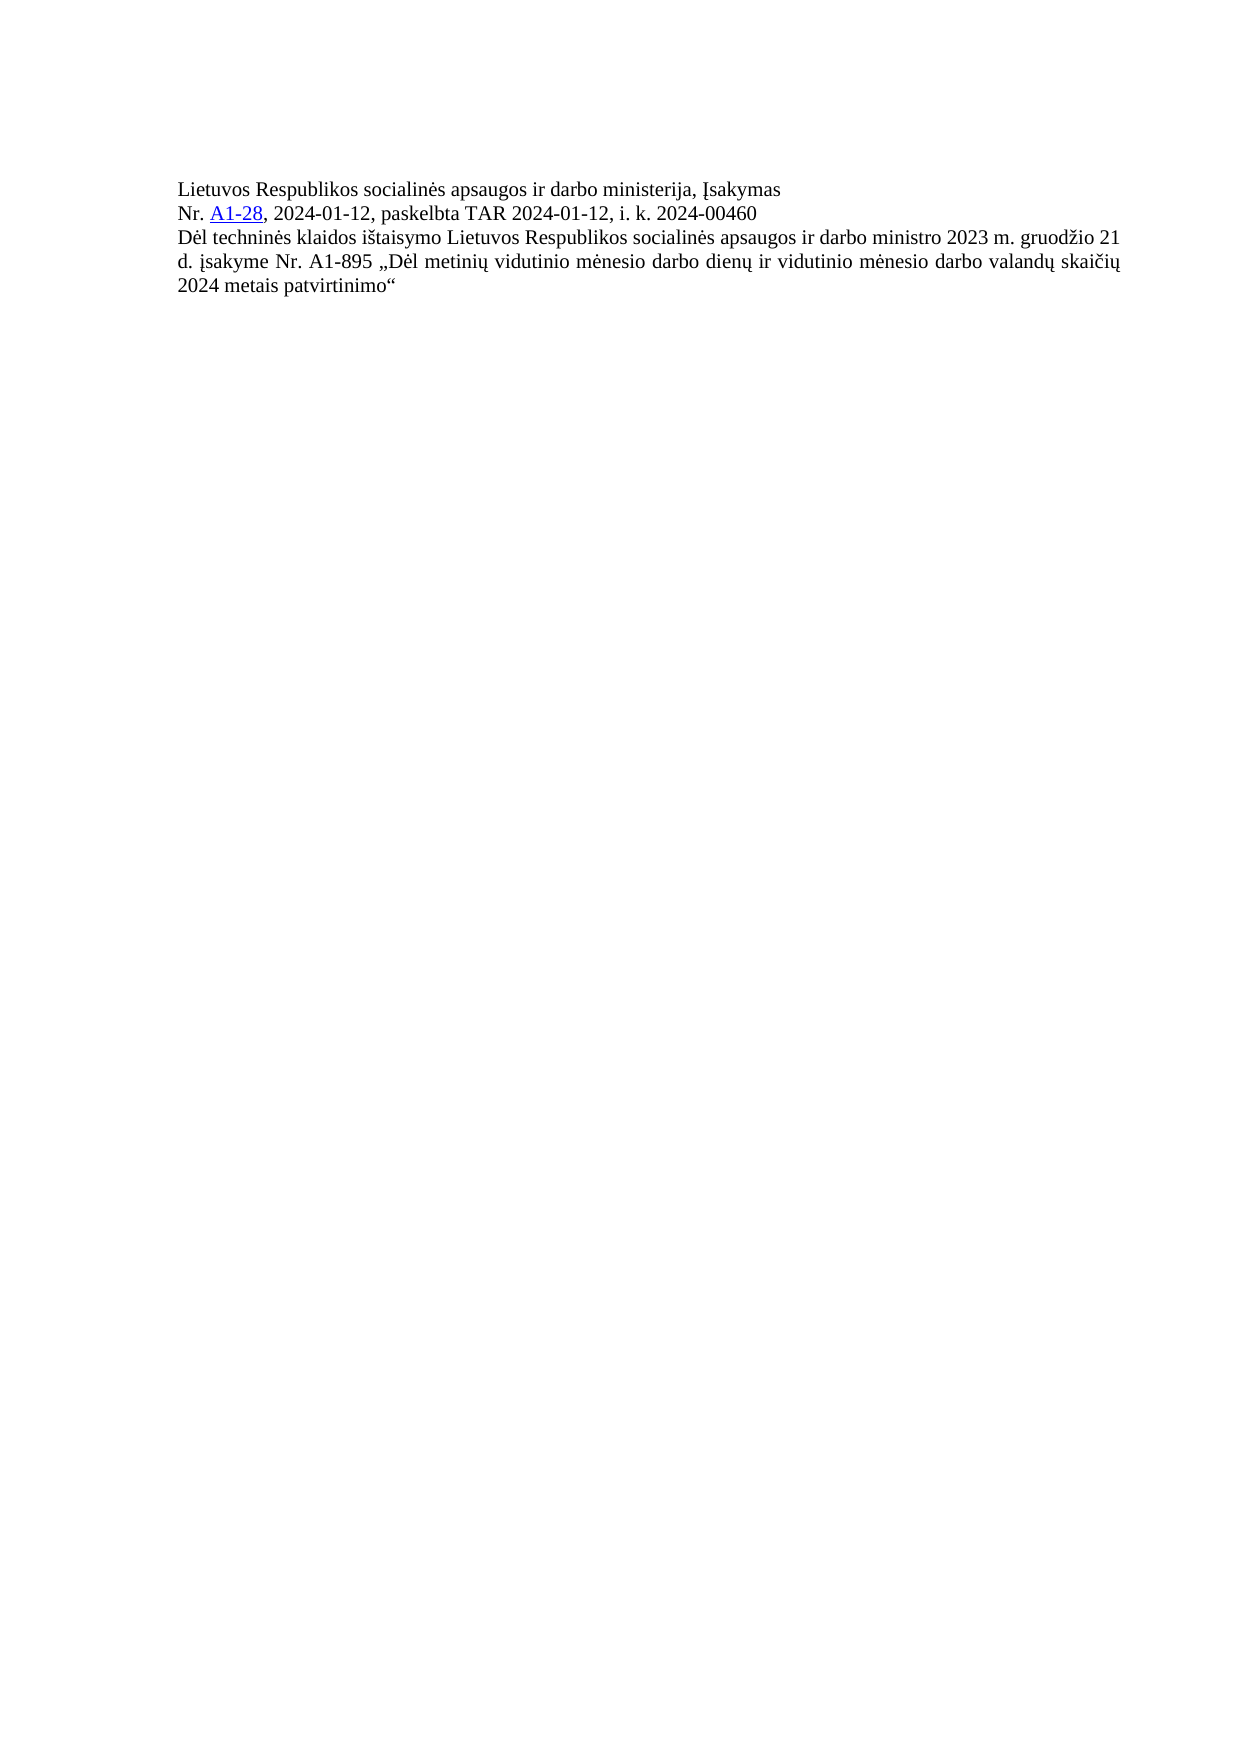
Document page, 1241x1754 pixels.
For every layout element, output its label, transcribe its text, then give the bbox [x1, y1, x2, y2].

text Lietuvos Respublikos socialinės apsaugos ir darbo ministerija, Įsakymas [177, 177, 1122, 201]
text Nr. A1-28, 2024-01-12, paskelbta TAR 2024-01-12, i. k. 2024-00460 [177, 201, 1122, 225]
text Dėl techninės klaidos ištaisymo Lietuvos Respublikos socialinės apsaugos ir darbo ministro 2023 m. gruodžio 21 d. įsakyme Nr. A1-895 „Dėl metinių vidutinio mėnesio darbo dienų ir vidutinio mėnesio darbo valandų skaičių 2024 metais patvirtinimo“ [177, 225, 1122, 297]
